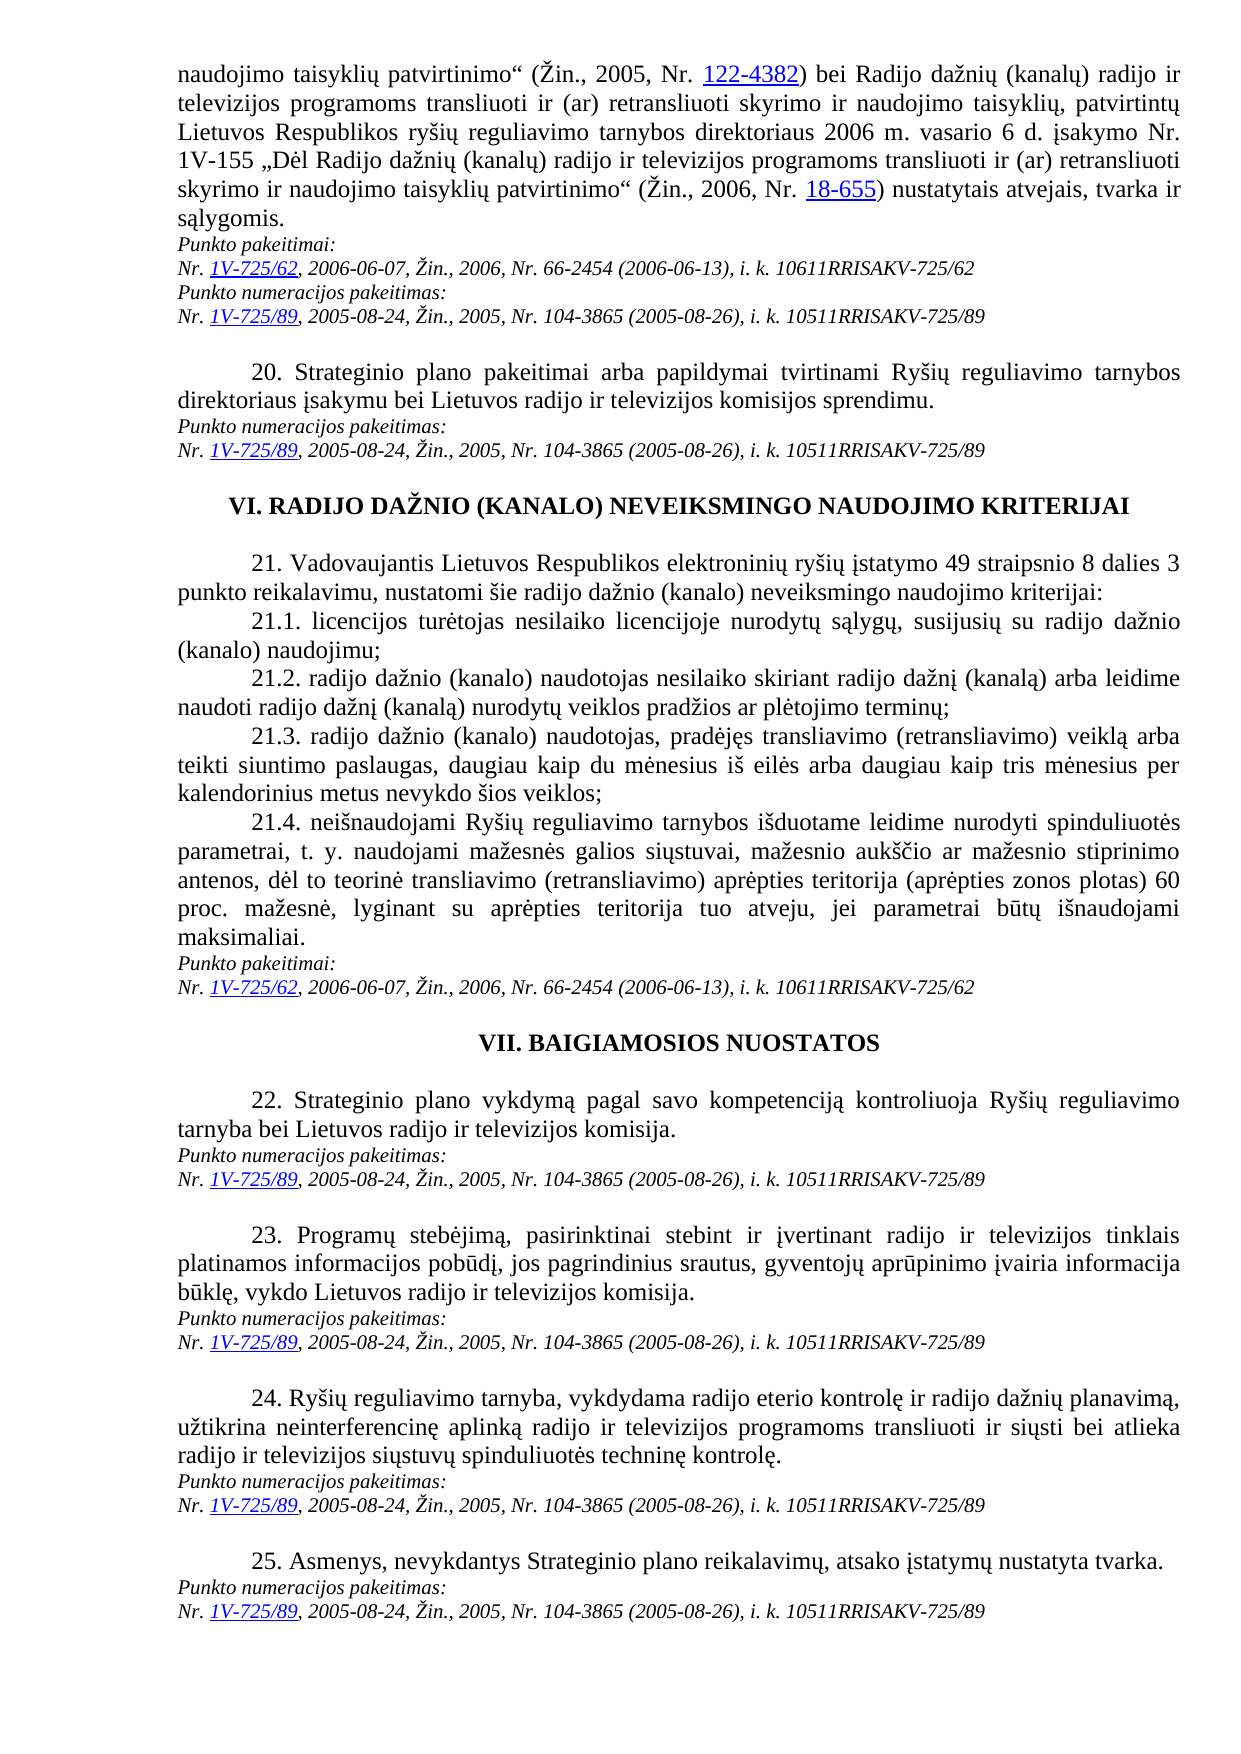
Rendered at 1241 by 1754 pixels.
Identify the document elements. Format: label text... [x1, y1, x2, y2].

text Nr. 1V-725/89, 2005-08-24, Žin., 2005, Nr. 104-3865 (2005-08-26), i. k. 10511RRISAKV-725/89 [177, 438, 1181, 462]
text Nr. 1V-725/89, 2005-08-24, Žin., 2005, Nr. 104-3865 (2005-08-26), i. k. 10511RRISAKV-725/89 [177, 304, 1181, 328]
text VII. BAIGIAMOSIOS NUOSTATOS [177, 1028, 1181, 1057]
text 21. Vadovaujantis Lietuvos Respublikos elektroninių ryšių įstatymo 49 straipsnio 8 dalies 3 punkto reikalavimu, nustatomi šie radijo dažnio (kanalo) neveiksmingo naudojimo kriterijai: [177, 548, 1181, 606]
text Nr. 1V-725/89, 2005-08-24, Žin., 2005, Nr. 104-3865 (2005-08-26), i. k. 10511RRISAKV-725/89 [177, 1330, 1181, 1354]
text Punkto numeracijos pakeitimas: [177, 1306, 1181, 1330]
text 22. Strateginio plano vykdymą pagal savo kompetenciją kontroliuoja Ryšių reguliavimo tarnyba bei Lietuvos radijo ir televizijos komisija. [177, 1085, 1181, 1143]
text naudojimo taisyklių patvirtinimo“ (Žin., 2005, Nr. 122-4382) bei Radijo dažnių (kanalų) radijo ir televizijos programoms transliuoti ir (ar) retransliuoti skyrimo ir naudojimo taisyklių, patvirtintų Lietuvos Respublikos ryšių reguliavimo tarnybos direktoriaus 2006 m. vasario 6 d. įsakymo Nr. 1V-155 „Dėl Radijo dažnių (kanalų) radijo ir televizijos programoms transliuoti ir (ar) retransliuoti skyrimo ir naudojimo taisyklių patvirtinimo“ (Žin., 2006, Nr. 18-655) nustatytais atvejais, tvarka ir sąlygomis. [177, 59, 1181, 232]
text VI. RADIJO DAŽNIO (KANALO) NEVEIKSMINGO NAUDOJIMO KRITERIJAI [177, 491, 1181, 520]
text 23. Programų stebėjimą, pasirinktinai stebint ir įvertinant radijo ir televizijos tinklais platinamos informacijos pobūdį, jos pagrindinius srautus, gyventojų aprūpinimo įvairia informacija būklę, vykdo Lietuvos radijo ir televizijos komisija. [177, 1220, 1181, 1306]
text Nr. 1V-725/89, 2005-08-24, Žin., 2005, Nr. 104-3865 (2005-08-26), i. k. 10511RRISAKV-725/89 [177, 1493, 1181, 1517]
text Punkto numeracijos pakeitimas: [177, 1575, 1181, 1599]
text 25. Asmenys, nevykdantys Strateginio plano reikalavimų, atsako įstatymų nustatyta tvarka. [177, 1546, 1181, 1575]
text 21.2. radijo dažnio (kanalo) naudotojas nesilaiko skiriant radijo dažnį (kanalą) arba leidime naudoti radijo dažnį (kanalą) nurodytų veiklos pradžios ar plėtojimo terminų; [177, 663, 1181, 721]
text Nr. 1V-725/89, 2005-08-24, Žin., 2005, Nr. 104-3865 (2005-08-26), i. k. 10511RRISAKV-725/89 [177, 1167, 1181, 1191]
text 24. Ryšių reguliavimo tarnyba, vykdydama radijo eterio kontrolę ir radijo dažnių planavimą, užtikrina neinterferencinę aplinką radijo ir televizijos programoms transliuoti ir siųsti bei atlieka radijo ir televizijos siųstuvų spinduliuotės techninę kontrolę. [177, 1383, 1181, 1469]
text Punkto numeracijos pakeitimas: [177, 280, 1181, 304]
text Punkto numeracijos pakeitimas: [177, 1469, 1181, 1493]
text Punkto numeracijos pakeitimas: [177, 414, 1181, 438]
text Nr. 1V-725/89, 2005-08-24, Žin., 2005, Nr. 104-3865 (2005-08-26), i. k. 10511RRISAKV-725/89 [177, 1599, 1181, 1623]
text 20. Strateginio plano pakeitimai arba papildymai tvirtinami Ryšių reguliavimo tarnybos direktoriaus įsakymu bei Lietuvos radijo ir televizijos komisijos sprendimu. [177, 357, 1181, 414]
text Nr. 1V-725/62, 2006-06-07, Žin., 2006, Nr. 66-2454 (2006-06-13), i. k. 10611RRISAKV-725/62 [177, 975, 1181, 999]
text Nr. 1V-725/62, 2006-06-07, Žin., 2006, Nr. 66-2454 (2006-06-13), i. k. 10611RRISAKV-725/62 [177, 256, 1181, 280]
text Punkto numeracijos pakeitimas: [177, 1143, 1181, 1167]
text 21.3. radijo dažnio (kanalo) naudotojas, pradėjęs transliavimo (retransliavimo) veiklą arba teikti siuntimo paslaugas, daugiau kaip du mėnesius iš eilės arba daugiau kaip tris mėnesius per kalendorinius metus nevykdo šios veiklos; [177, 721, 1181, 807]
text Punkto pakeitimai: [177, 232, 1181, 256]
text 21.4. neišnaudojami Ryšių reguliavimo tarnybos išduotame leidime nurodyti spinduliuotės parametrai, t. y. naudojami mažesnės galios siųstuvai, mažesnio aukščio ar mažesnio stiprinimo antenos, dėl to teorinė transliavimo (retransliavimo) aprėpties teritorija (aprėpties zonos plotas) 60 proc. mažesnė, lyginant su aprėpties teritorija tuo atveju, jei parametrai būtų išnaudojami maksimaliai. [177, 807, 1181, 951]
text Punkto pakeitimai: [177, 951, 1181, 975]
text 21.1. licencijos turėtojas nesilaiko licencijoje nurodytų sąlygų, susijusių su radijo dažnio (kanalo) naudojimu; [177, 606, 1181, 663]
